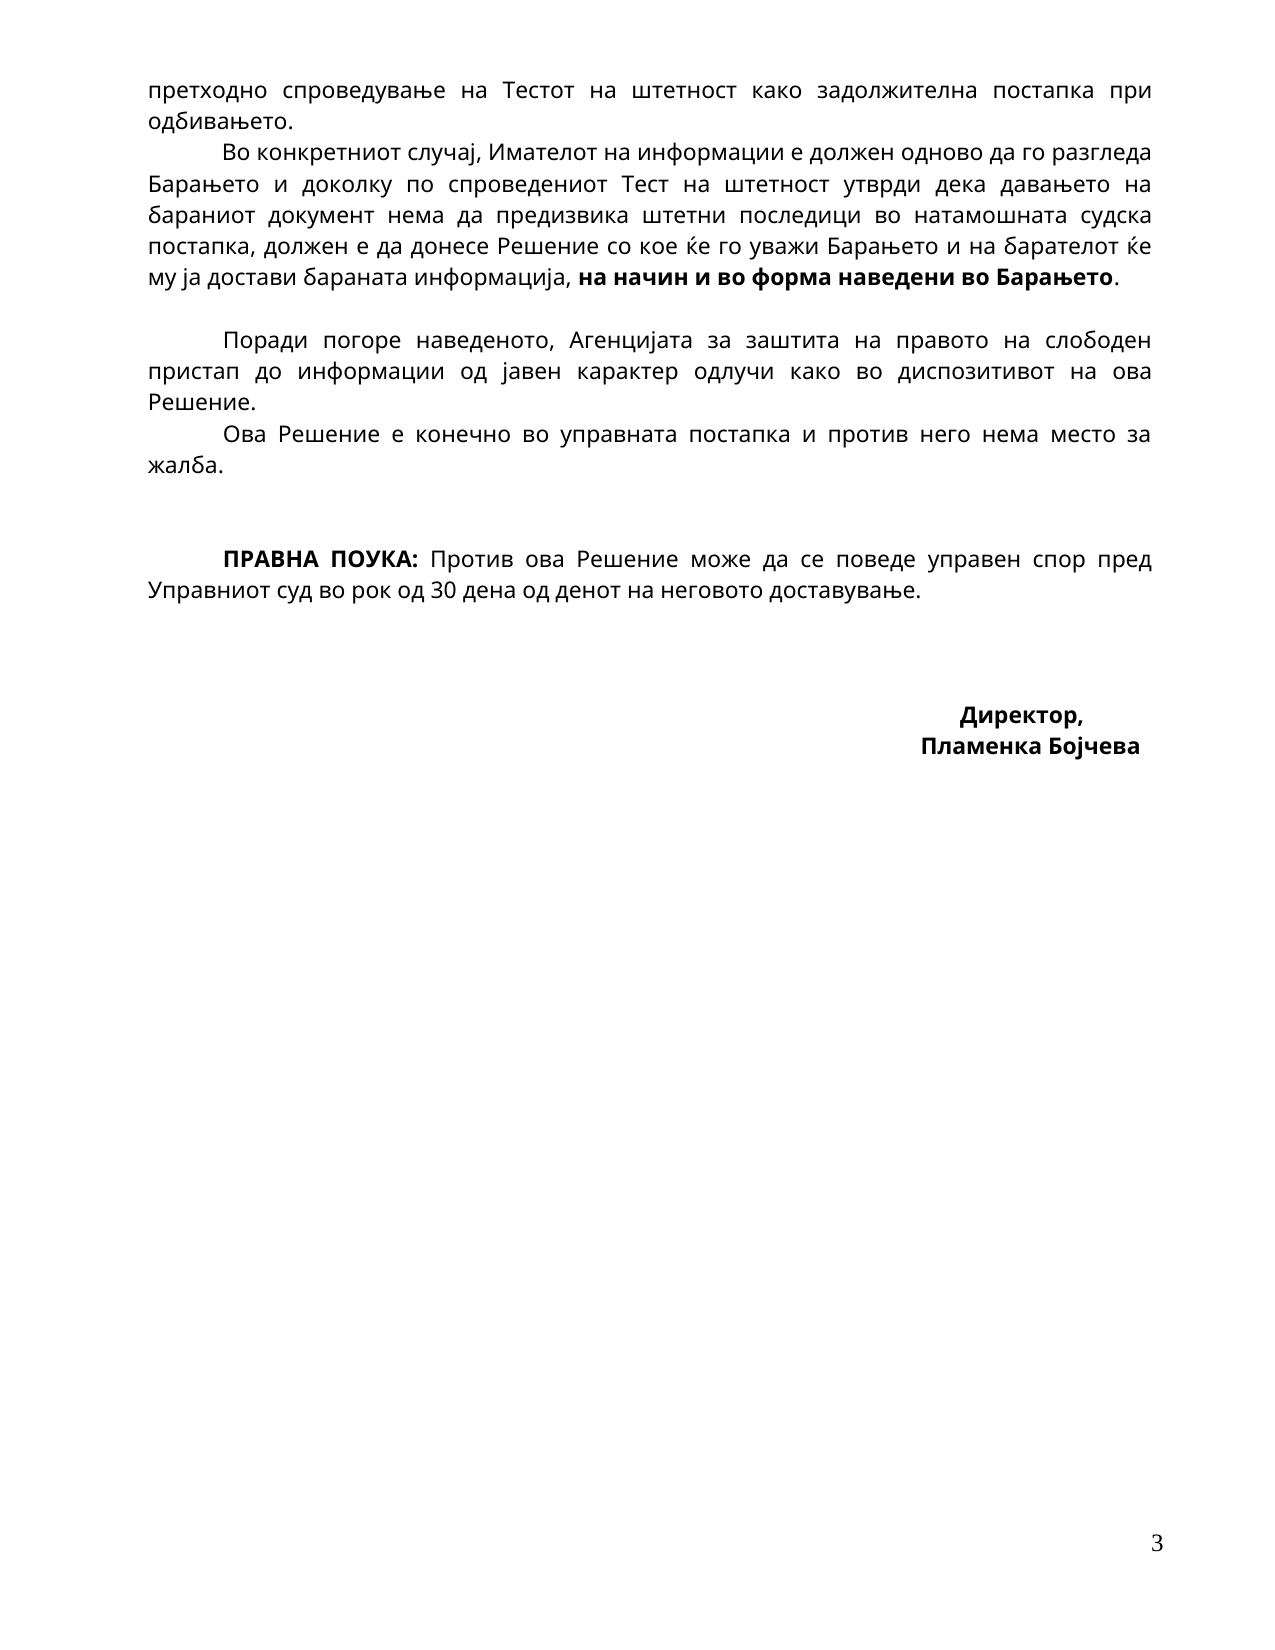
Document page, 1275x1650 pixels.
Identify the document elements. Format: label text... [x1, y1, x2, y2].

text Во конкретниот случај, Имателот на информации е должен одново да го разгледа Барањето и доколку по спроведениот Тест на штетност утврди дека давањето на бараниот документ нема да предизвика штетни последици во натамошната судска постапка, должен е да донесе Решение со кое ќе го уважи Барањето и на барателот ќе му ја достави бараната информација, на начин и во форма наведени во Барањето. [148, 136, 1153, 292]
text Директор, [148, 699, 1153, 730]
text ПРАВНА ПОУКА: Против ова Решение може да се поведе управен спор пред Управниот суд во рок од 30 дена од денот на неговото доставување. [148, 542, 1153, 605]
text Ова Решение е конечно во управната постапка и против него нема место за жалба. [148, 417, 1153, 480]
text претходно спроведување на Тестот на штетност како задолжителна постапка при одбивањето. [148, 74, 1153, 136]
text Поради погоре наведеното, Агенцијата за заштита на правото на слободен пристап до информации од јавен карактер одлучи како во диспозитивот на ова Решение. [148, 324, 1153, 417]
text Пламенка Бојчева [673, 730, 1153, 761]
